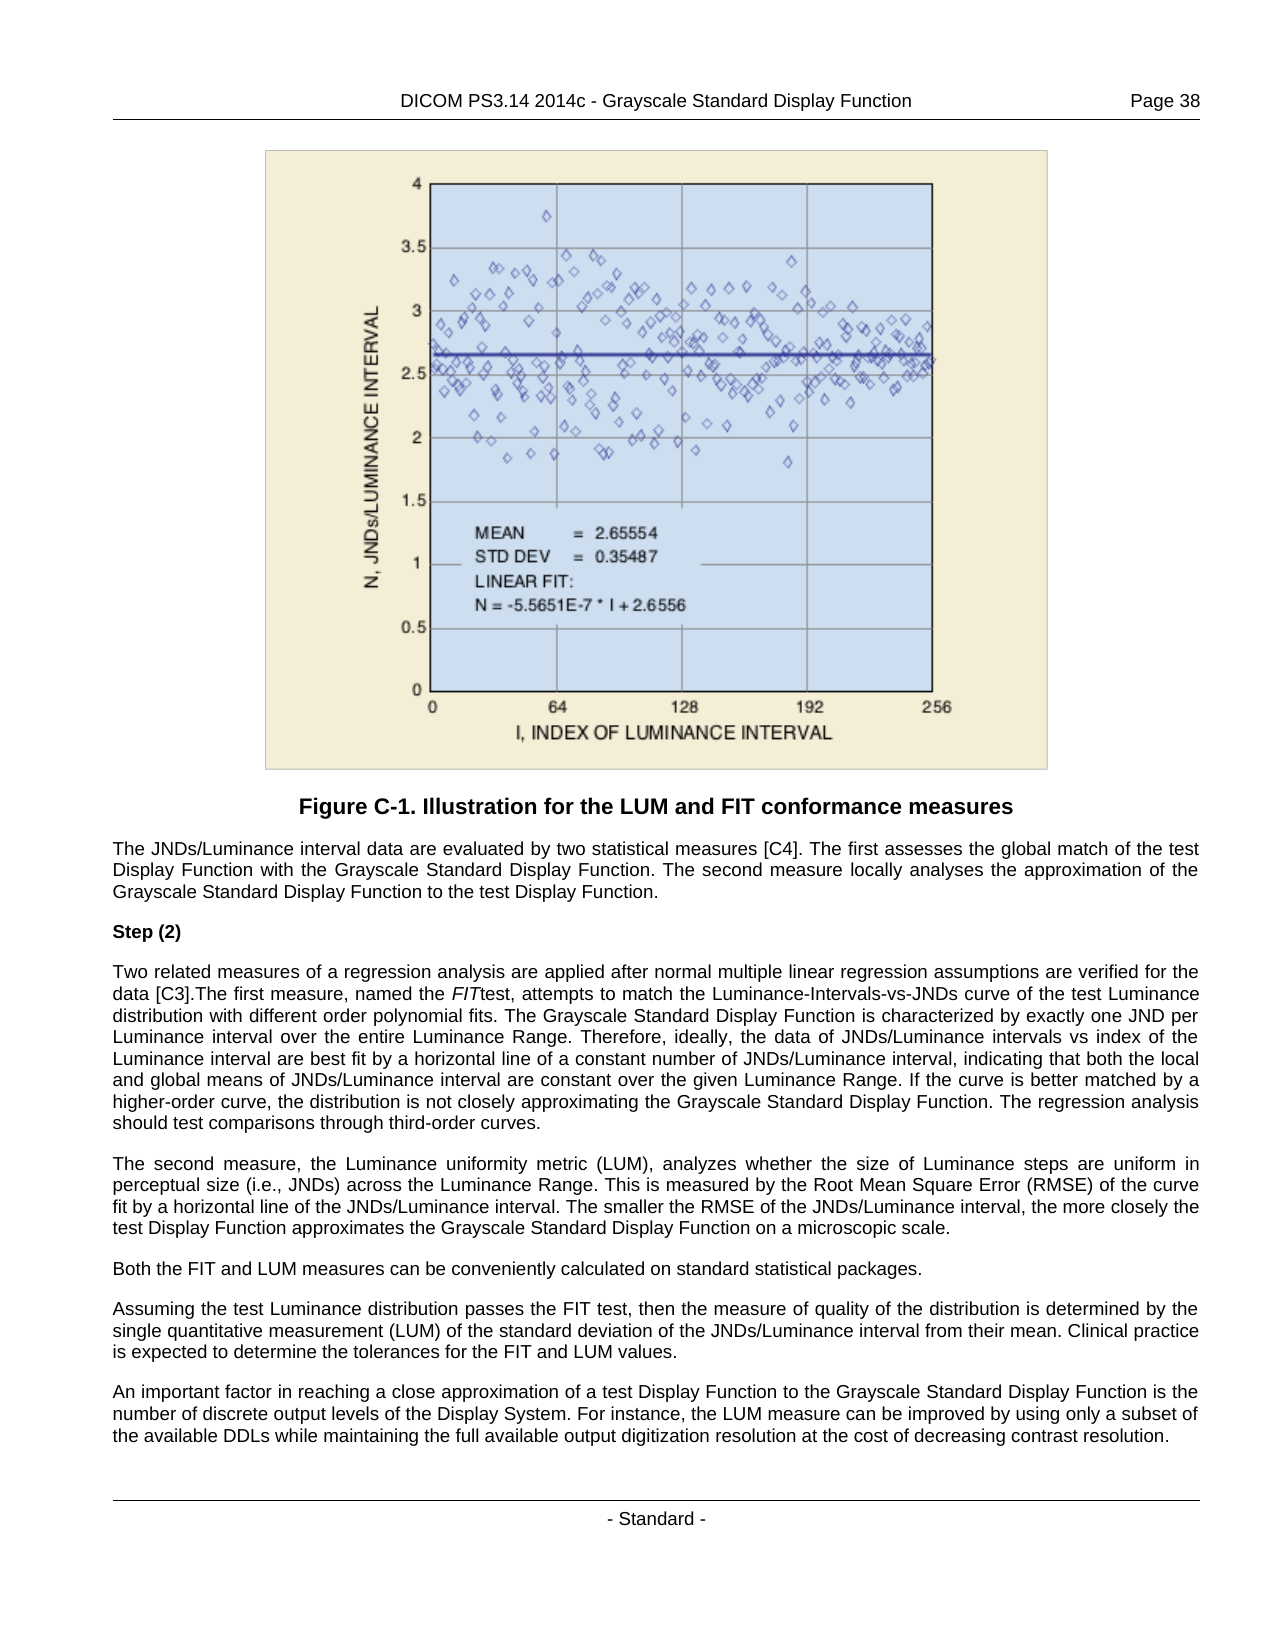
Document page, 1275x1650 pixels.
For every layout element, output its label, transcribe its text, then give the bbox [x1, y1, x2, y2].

text Assuming the test Luminance distribution passes the FIT test, then the measure of quality of the distribution is determined by the single quantitative measurement (LUM) of the standard deviation of the JNDs/Luminance interval from their mean. Clinical practice is expected to determine the tolerances for the FIT and LUM values. [112, 1298, 1200, 1362]
text Two related measures of a regression analysis are applied after normal multiple linear regression assumptions are verified for the data [C3].The first measure, named the FITtest, attempts to match the Luminance-Intervals-vs-JNDs curve of the test Luminance distribution with different order polynomial fits. The Grayscale Standard Display Function is characterized by exactly one JND per Luminance interval over the entire Luminance Range. Therefore, ideally, the data of JNDs/Luminance intervals vs index of the Luminance interval are best fit by a horizontal line of a constant number of JNDs/Luminance interval, indicating that both the local and global means of JNDs/Luminance interval are constant over the given Luminance Range. If the curve is better matched by a higher-order curve, the distribution is not closely approximating the Grayscale Standard Display Function. The regression analysis should test comparisons through third-order curves. [112, 961, 1200, 1134]
text Both the FIT and LUM measures can be conveniently calculated on standard statistical packages. [112, 1257, 1200, 1279]
text The JNDs/Luminance interval data are evaluated by two statistical measures [C4]. The first assesses the global match of the test Display Function with the Grayscale Standard Display Function. The second measure locally analyses the approximation of the Grayscale Standard Display Function to the test Display Function. [112, 837, 1200, 902]
picture [264, 150, 1049, 771]
text Step (2) [112, 921, 1200, 942]
text The second measure, the Luminance uniformity metric (LUM), analyzes whether the size of Luminance steps are uniform in perceptual size (i.e., JNDs) across the Luminance Range. This is measured by the Root Mean Square Error (RMSE) of the curve fit by a horizontal line of the JNDs/Luminance interval. The smaller the RMSE of the JNDs/Luminance interval, the more closely the test Display Function approximates the Grayscale Standard Display Function on a microscopic scale. [112, 1152, 1200, 1239]
text Figure C-1. Illustration for the LUM and FIT conformance measures [112, 793, 1200, 819]
text An important factor in reaching a close approximation of a test Display Function to the Grayscale Standard Display Function is the number of discrete output levels of the Display System. For instance, the LUM measure can be improved by using only a subset of the available DDLs while maintaining the full available output digitization resolution at the cost of decreasing contrast resolution. [112, 1381, 1200, 1446]
